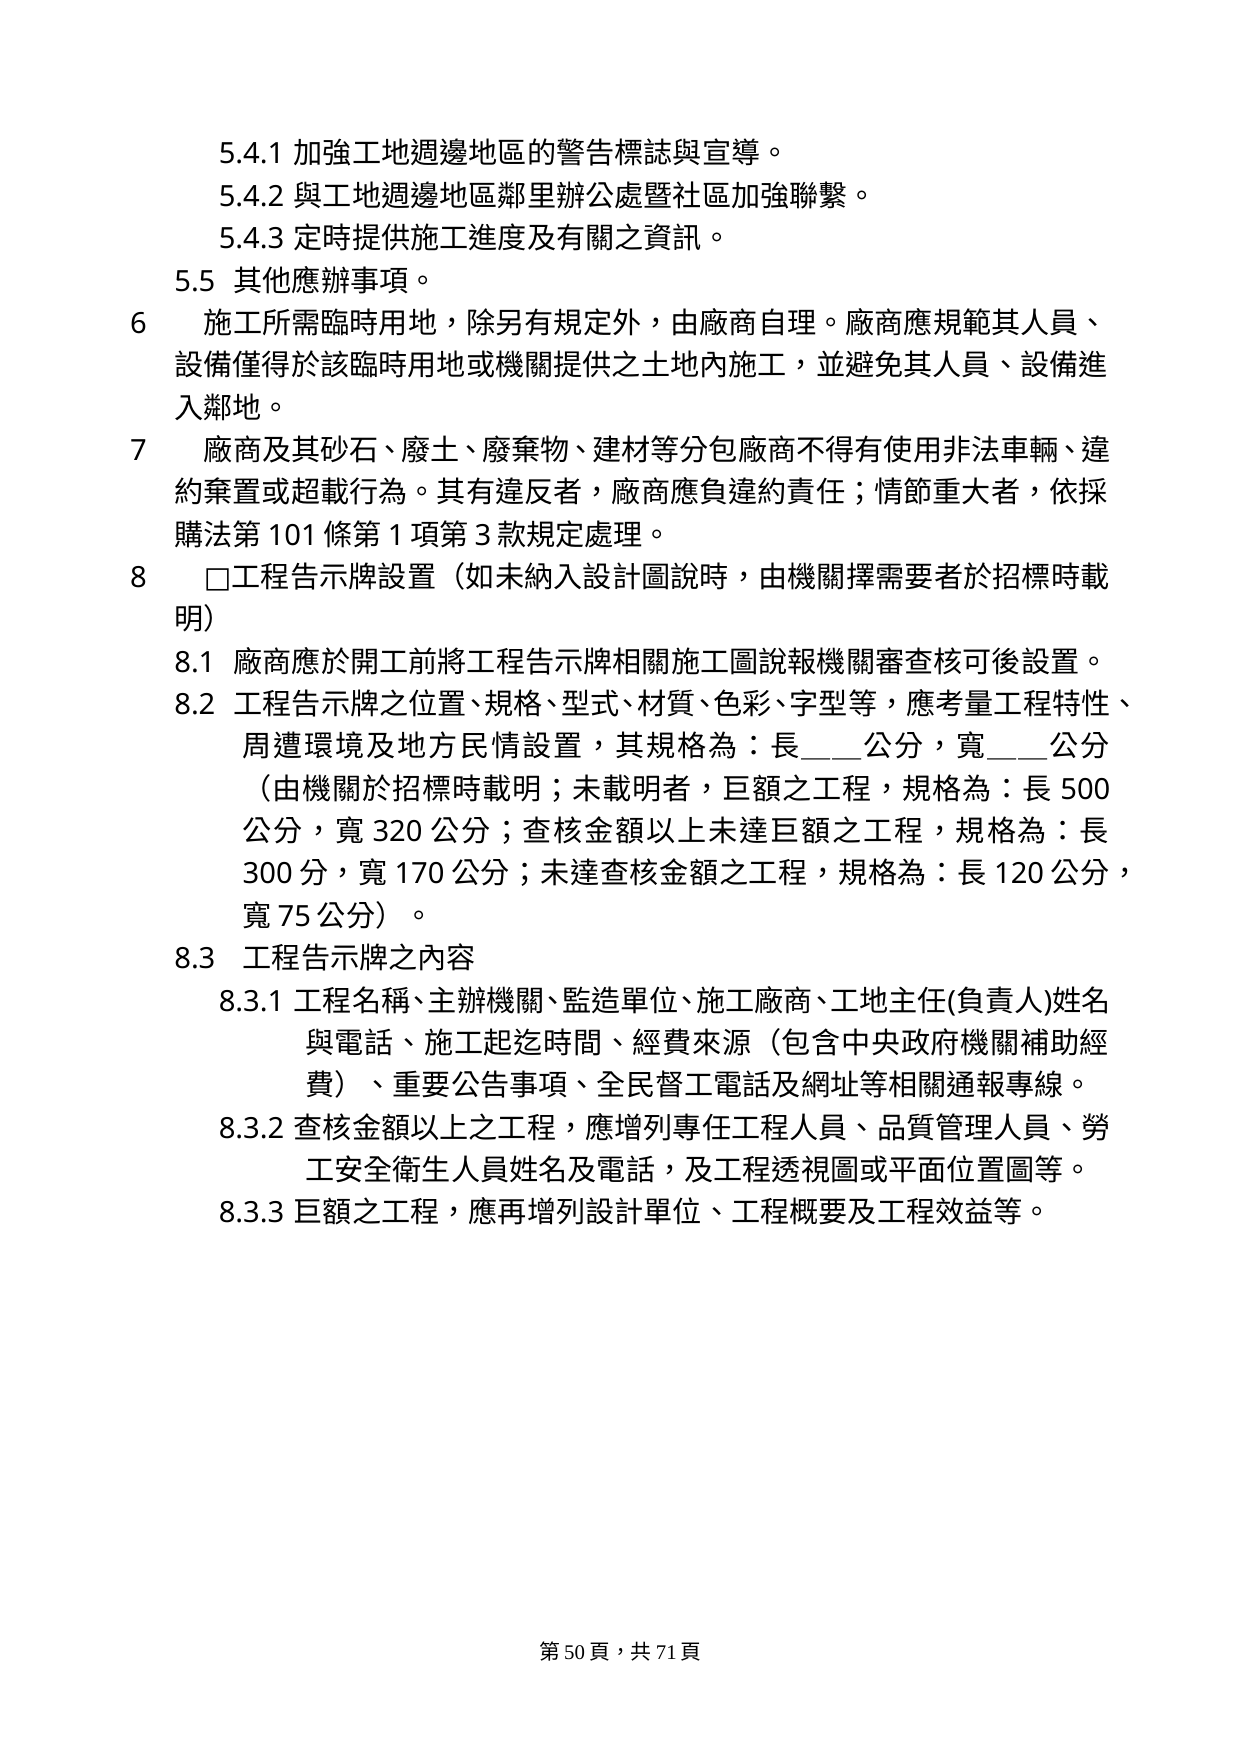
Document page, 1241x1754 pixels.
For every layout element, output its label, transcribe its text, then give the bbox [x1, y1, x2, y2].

list 廠商及其砂石、廢土、廢棄物、建材等分包廠商不得有使用非法車輛、違約棄置或超載行為。其有違反者，廠商應負違約責任；情節重大者，依採購法第101條第1項第3款規定處理。 [130, 426, 1110, 553]
list 廠商應於開工前將工程告示牌相關施工圖說報機關審查核可後設置。 [174, 638, 1110, 681]
list 巨額之工程，應再增列設計單位、工程概要及工程效益等。 [218, 1189, 1110, 1231]
list 工程名稱、主辦機關、監造單位、施工廠商、工地主任(負責人)姓名與電話、施工起迄時間、經費來源（包含中央政府機關補助經費）、重要公告事項、全民督工電話及網址等相關通報專線。 [218, 977, 1110, 1104]
list 施工所需臨時用地，除另有規定外，由廠商自理。廠商應規範其人員、設備僅得於該臨時用地或機關提供之土地內施工，並避免其人員、設備進入鄰地。 [130, 299, 1110, 426]
list 加強工地週邊地區的警告標誌與宣導。 [218, 130, 1110, 172]
list 查核金額以上之工程，應增列專任工程人員、品質管理人員、勞工安全衛生人員姓名及電話，及工程透視圖或平面位置圖等。 [218, 1104, 1110, 1189]
list 其他應辦事項。 [174, 257, 1110, 299]
list 與工地週邊地區鄰里辦公處暨社區加強聯繫。 [218, 172, 1110, 215]
list 定時提供施工進度及有關之資訊。 [218, 215, 1110, 257]
list 工程告示牌之內容 [174, 935, 1110, 977]
list □工程告示牌設置（如未納入設計圖說時，由機關擇需要者於招標時載明） [130, 553, 1110, 638]
list 工程告示牌之位置、規格、型式、材質、色彩、字型等，應考量工程特性、周遭環境及地方民情設置，其規格為：長＿＿公分，寬＿＿公分（由機關於招標時載明；未載明者，巨額之工程，規格為：長500公分，寬320公分；查核金額以上未達巨額之工程，規格為：長300分，寬170公分；未達查核金額之工程，規格為：長120公分，寬75公分）。 [174, 681, 1110, 935]
